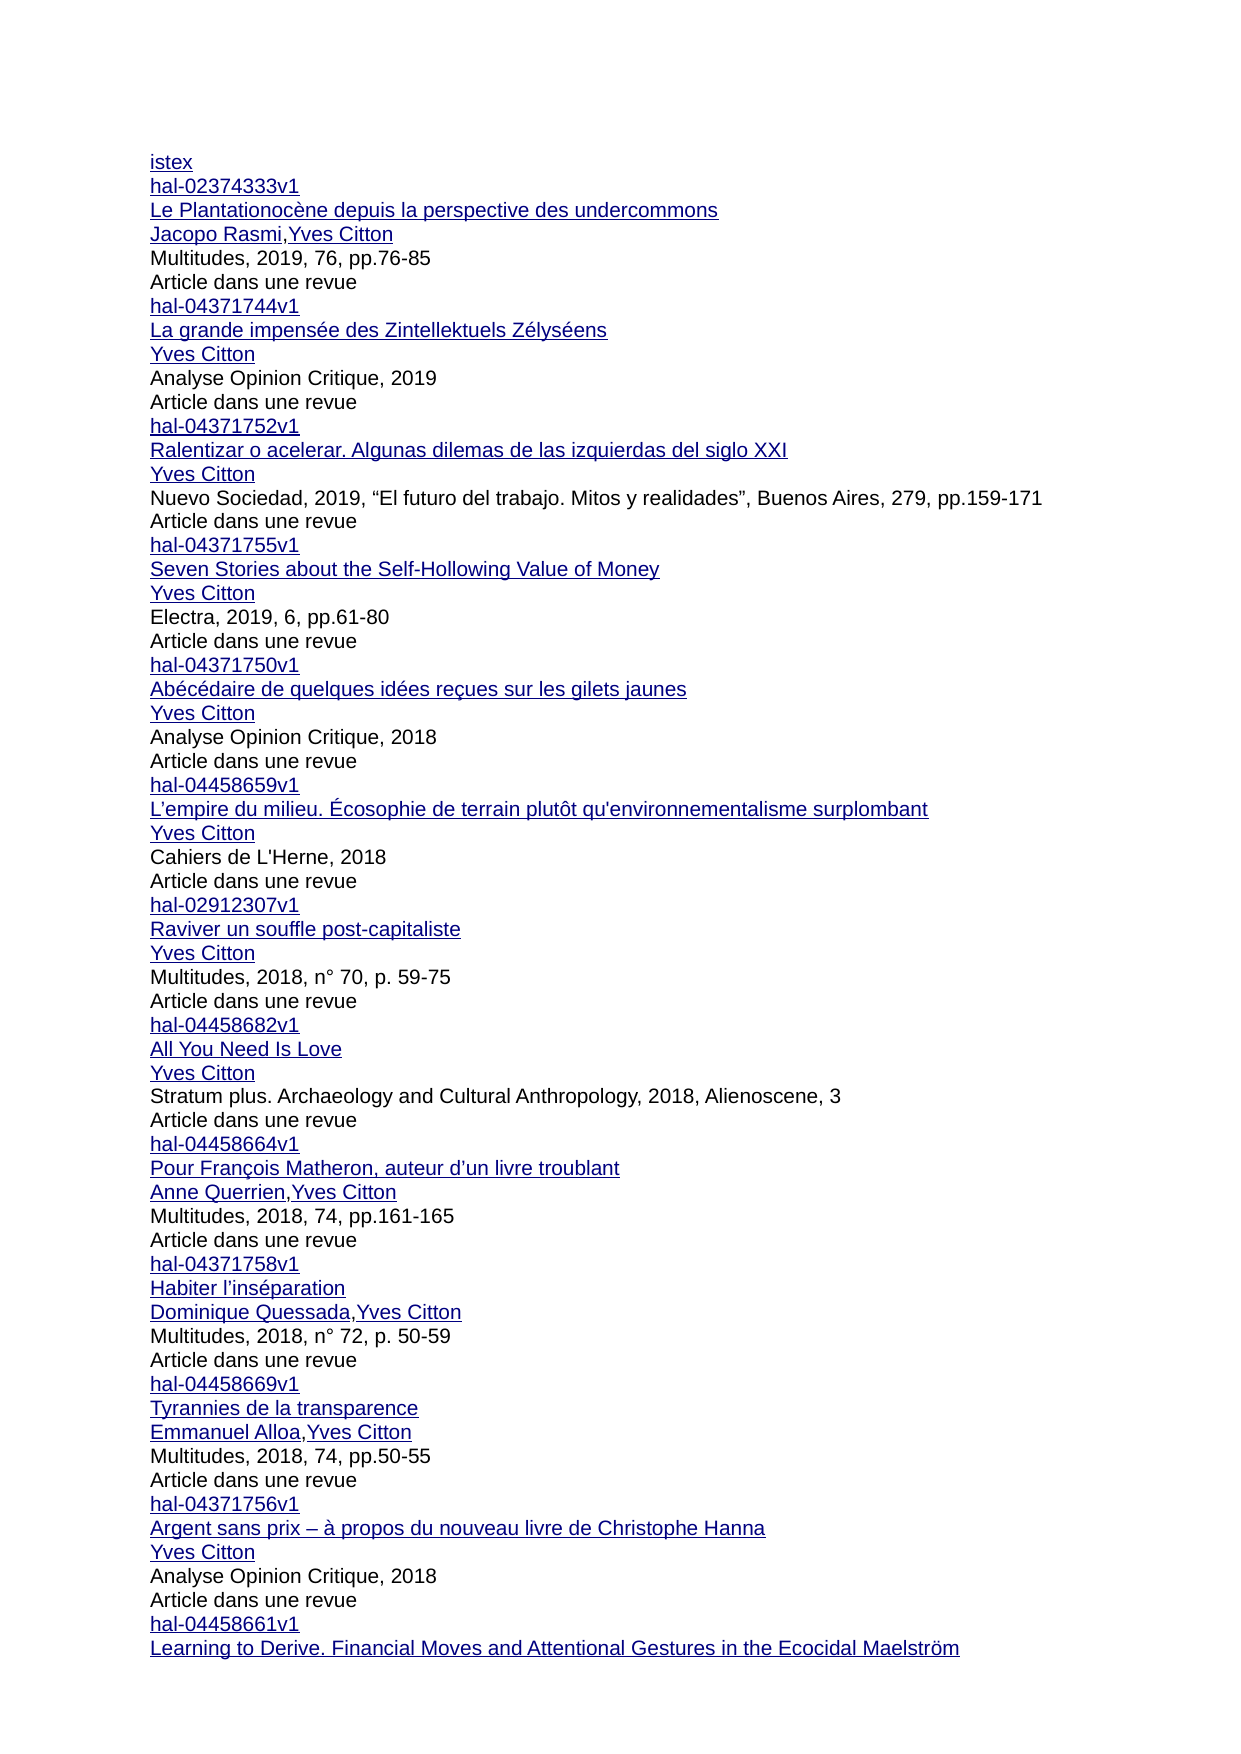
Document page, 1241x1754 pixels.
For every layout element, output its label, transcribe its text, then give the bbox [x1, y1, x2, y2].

table_cell Ralentizar o acelerar. Algunas dilemas de las izquierdas del siglo XXI Yves Citton Nuevo Sociedad, 2019, “El futuro del trabajo. Mitos y realidades”, Buenos Aires, 279, pp.159-171 Article dans une revue hal-04371755v1 [150, 438, 1090, 557]
table_cell Tyrannies de la transparence Emmanuel Alloa,Yves Citton Multitudes, 2018, 74, pp.50-55 Article dans une revue hal-04371756v1 [150, 1396, 1090, 1516]
table_cell istex hal-02374333v1 [150, 150, 1090, 198]
table_cell All You Need Is Love Yves Citton Stratum plus. Archaeology and Cultural Anthropology, 2018, Alienoscene, 3 Article dans une revue hal-04458664v1 [150, 1036, 1090, 1156]
table_cell Le Plantationocène depuis la perspective des undercommons Jacopo Rasmi,Yves Citton Multitudes, 2019, 76, pp.76-85 Article dans une revue hal-04371744v1 [150, 198, 1090, 318]
table_cell Abécédaire de quelques idées reçues sur les gilets jaunes Yves Citton Analyse Opinion Critique, 2018 Article dans une revue hal-04458659v1 [150, 677, 1090, 797]
table_cell L’empire du milieu. Écosophie de terrain plutôt qu'environnementalisme surplombant Yves Citton Cahiers de L'Herne, 2018 Article dans une revue hal-02912307v1 [150, 797, 1090, 917]
table_cell La grande impensée des Zintellektuels Zélyséens Yves Citton Analyse Opinion Critique, 2019 Article dans une revue hal-04371752v1 [150, 318, 1090, 437]
table_cell Habiter l’inséparation Dominique Quessada,Yves Citton Multitudes, 2018, n° 72, p. 50-59 Article dans une revue hal-04458669v1 [150, 1276, 1090, 1396]
table_cell Raviver un souffle post-capitaliste Yves Citton Multitudes, 2018, n° 70, p. 59-75 Article dans une revue hal-04458682v1 [150, 917, 1090, 1036]
table_cell Seven Stories about the Self-Hollowing Value of Money Yves Citton Electra, 2019, 6, pp.61-80 Article dans une revue hal-04371750v1 [150, 557, 1090, 677]
table_cell Pour François Matheron, auteur d’un livre troublant Anne Querrien,Yves Citton Multitudes, 2018, 74, pp.161-165 Article dans une revue hal-04371758v1 [150, 1156, 1090, 1276]
table_cell Argent sans prix – à propos du nouveau livre de Christophe Hanna Yves Citton Analyse Opinion Critique, 2018 Article dans une revue hal-04458661v1 [150, 1516, 1090, 1635]
table_cell Learning to Derive. Financial Moves and Attentional Gestures in the Ecocidal Maelström [150, 1635, 1090, 1659]
